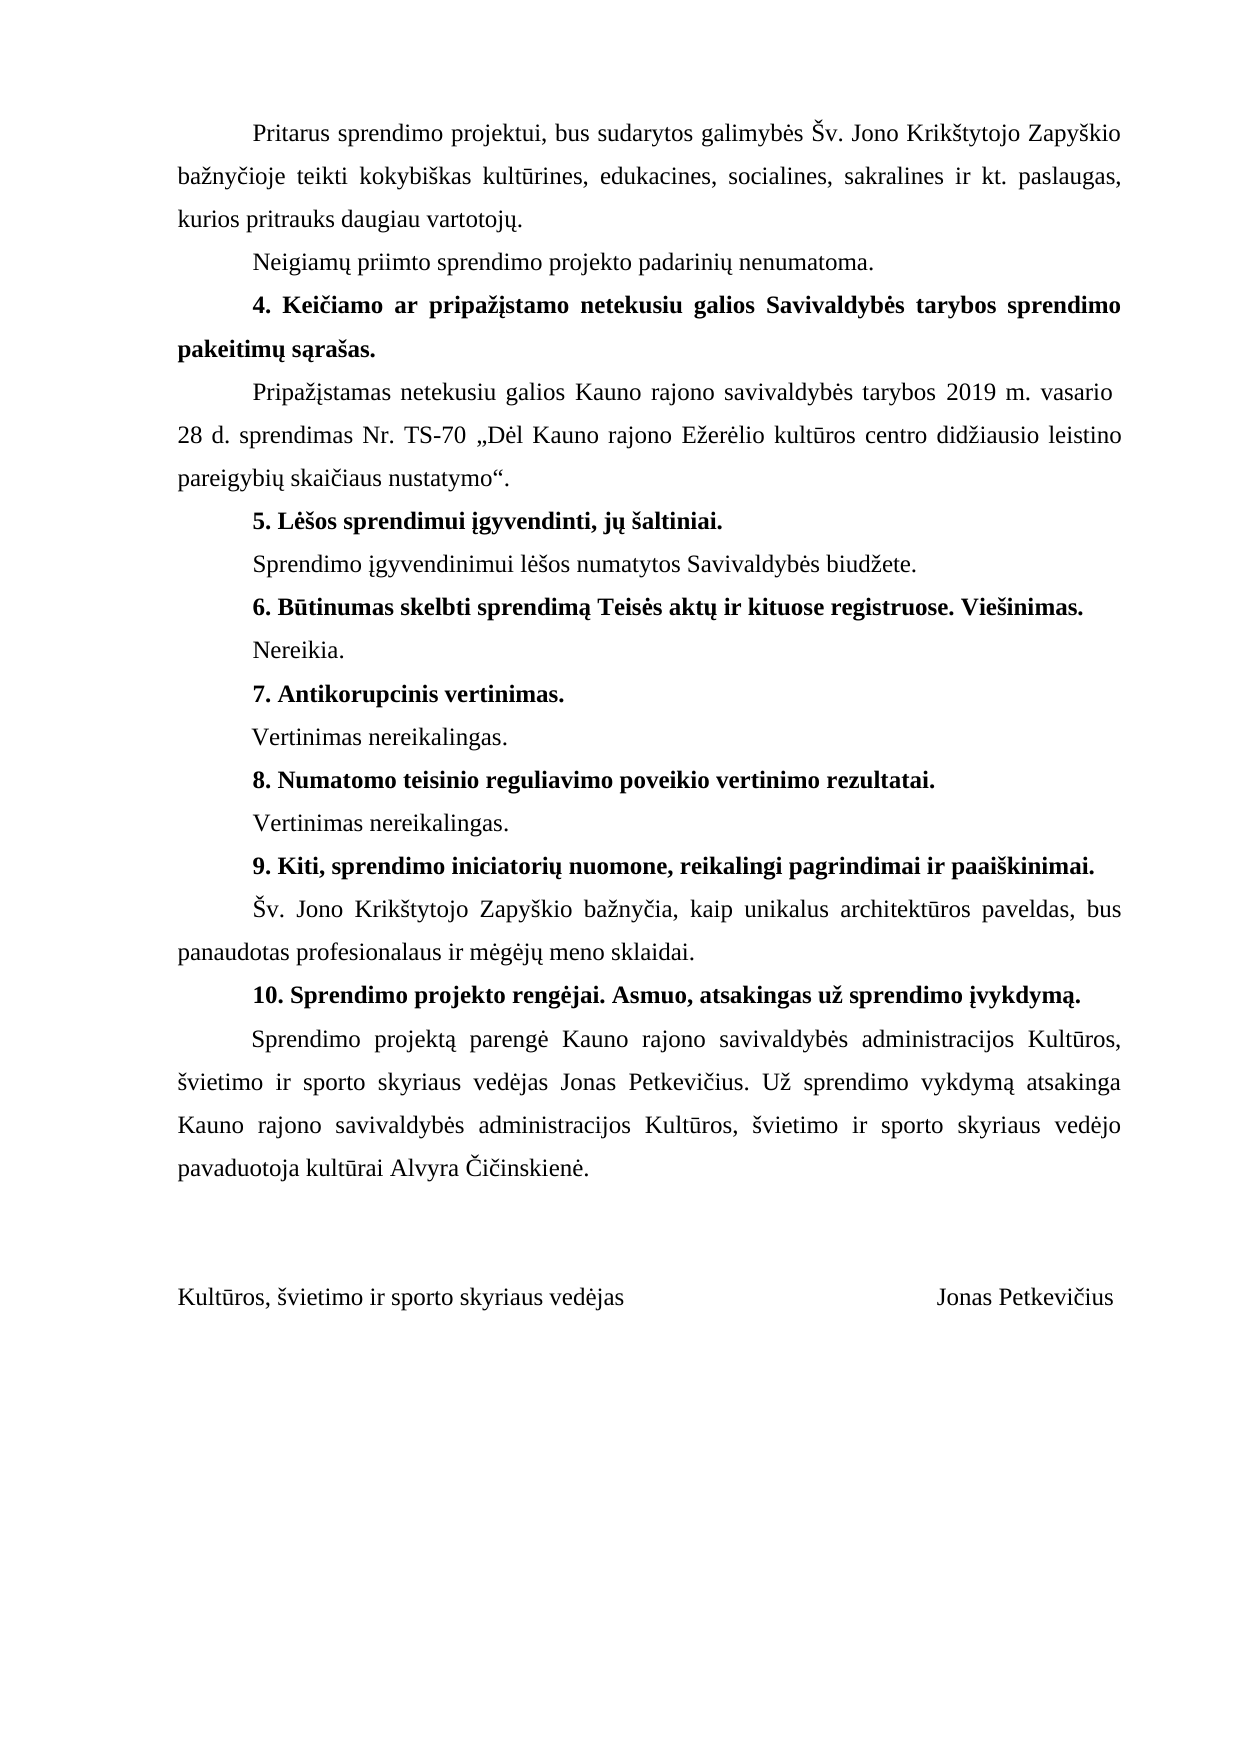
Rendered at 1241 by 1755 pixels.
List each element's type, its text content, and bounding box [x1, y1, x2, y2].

text Pripažįstamas netekusiu galios Kauno rajono savivaldybės tarybos 2019 m. vasario 28 d. sprendimas Nr. TS-70 „Dėl Kauno rajono Ežerėlio kultūros centro didžiausio leistino pareigybių skaičiaus nustatymo“. [177, 377, 1122, 492]
text 10. Sprendimo projekto rengėjai. Asmuo, atsakingas už sprendimo įvykdymą. [177, 981, 1122, 1009]
text 6. Būtinumas skelbti sprendimą Teisės aktų ir kituose registruose. Viešinimas. [177, 592, 1122, 621]
text Vertinimas nereikalingas. [177, 808, 1122, 837]
text Kultūros, švietimo ir sporto skyriaus vedėjas Jonas Petkevičius [177, 1282, 1122, 1311]
text Pritarus sprendimo projektui, bus sudarytos galimybės Šv. Jono Krikštytojo Zapyškio bažnyčioje teikti kokybiškas kultūrines, edukacines, socialines, sakralines ir kt. paslaugas, kurios pritrauks daugiau vartotojų. [177, 118, 1122, 233]
text Neigiamų priimto sprendimo projekto padarinių nenumatoma. [177, 247, 1122, 276]
text Sprendimo įgyvendinimui lėšos numatytos Savivaldybės biudžete. [177, 549, 1122, 578]
text Nereikia. [177, 636, 1122, 664]
text 7. Antikorupcinis vertinimas. [177, 679, 1122, 707]
text 5. Lėšos sprendimui įgyvendinti, jų šaltiniai. [177, 506, 1122, 535]
text Šv. Jono Krikštytojo Zapyškio bažnyčia, kaip unikalus architektūros paveldas, bus panaudotas profesionalaus ir mėgėjų meno sklaidai. [177, 894, 1122, 966]
text Vertinimas nereikalingas. [177, 722, 1122, 751]
text 9. Kiti, sprendimo iniciatorių nuomone, reikalingi pagrindimai ir paaiškinimai. [177, 851, 1122, 880]
text 8. Numatomo teisinio reguliavimo poveikio vertinimo rezultatai. [177, 765, 1122, 794]
text Sprendimo projektą parengė Kauno rajono savivaldybės administracijos Kultūros, švietimo ir sporto skyriaus vedėjas Jonas Petkevičius. Už sprendimo vykdymą atsakinga Kauno rajono savivaldybės administracijos Kultūros, švietimo ir sporto skyriaus vedėjo pavaduotoja kultūrai Alvyra Čičinskienė. [177, 1024, 1122, 1182]
text 4. Keičiamo ar pripažįstamo netekusiu galios Savivaldybės tarybos sprendimo pakeitimų sąrašas. [177, 291, 1122, 362]
